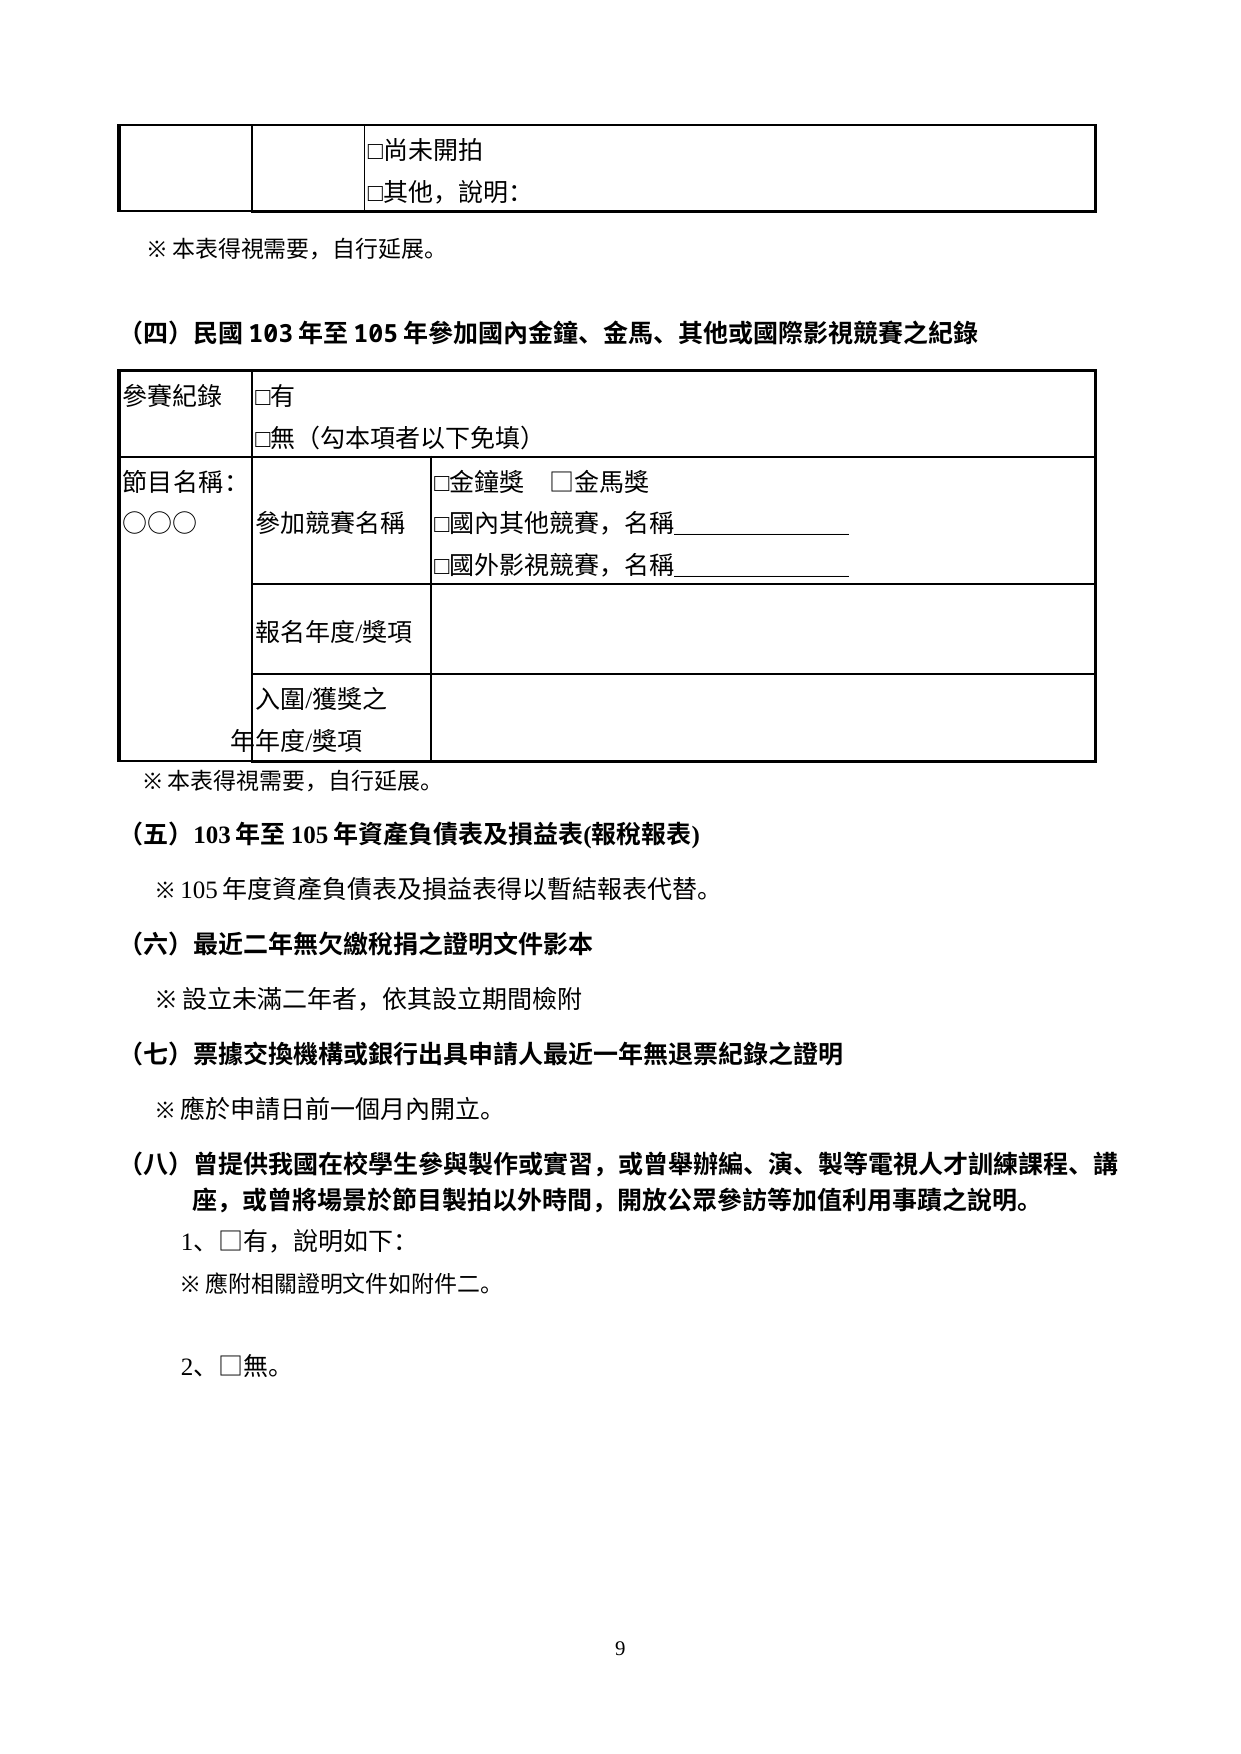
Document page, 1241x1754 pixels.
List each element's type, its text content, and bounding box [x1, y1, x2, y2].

table_header 參賽紀錄 [121, 372, 251, 456]
text （八）曾提供我國在校學生參與製作或實習，或曾舉辦編、演、製等電視人才訓練課程、講座，或曾將場景於節目製拍以外時間，開放公眾參訪等加值利用事蹟之說明。 [118, 1144, 1122, 1217]
text 1、□有，說明如下： [181, 1217, 1122, 1259]
table_cell 參加競賽名稱 [253, 458, 430, 583]
table_cell [121, 126, 251, 209]
table_header □有 □無（勾本項者以下免填） [253, 372, 1094, 456]
text 2、□無。 [181, 1342, 1122, 1384]
table_cell 報名年度/獎項 [253, 585, 430, 673]
text ※ 應附相關證明文件如附件二。 [181, 1259, 1122, 1300]
table_cell [253, 126, 364, 209]
text （四）民國103年至105年參加國內金鐘、金馬、其他或國際影視競賽之紀錄 [118, 309, 1122, 350]
text ※ 設立未滿二年者，依其設立期間檢附 [118, 979, 1122, 1016]
table_cell □尚未開拍 □其他，說明： [365, 126, 1094, 209]
text ※ 應於申請日前一個月內開立。 [118, 1089, 1122, 1126]
table_cell 節目名稱：○○○ [121, 458, 251, 759]
text ※ 本表得視需要，自行延展。 [118, 231, 1122, 264]
text （五）103年至105年資產負債表及損益表(報稅報表) [118, 814, 1122, 851]
table_cell [432, 585, 1094, 673]
text ※ 本表得視需要，自行延展。 [143, 763, 1122, 796]
text （六）最近二年無欠繳稅捐之證明文件影本 [118, 924, 1122, 961]
text （七）票據交換機構或銀行出具申請人最近一年無退票紀錄之證明 [118, 1034, 1122, 1071]
table_cell 入圍/獲獎之 年年度/獎項 [253, 675, 430, 759]
table_cell □金鐘獎 □金馬獎 □國內其他競賽，名稱＿＿＿＿＿＿＿ □國外影視競賽，名稱＿＿＿＿＿＿＿ [432, 458, 1094, 583]
table_cell [432, 675, 1094, 759]
text ※ 105年度資產負債表及損益表得以暫結報表代替。 [118, 869, 1122, 906]
